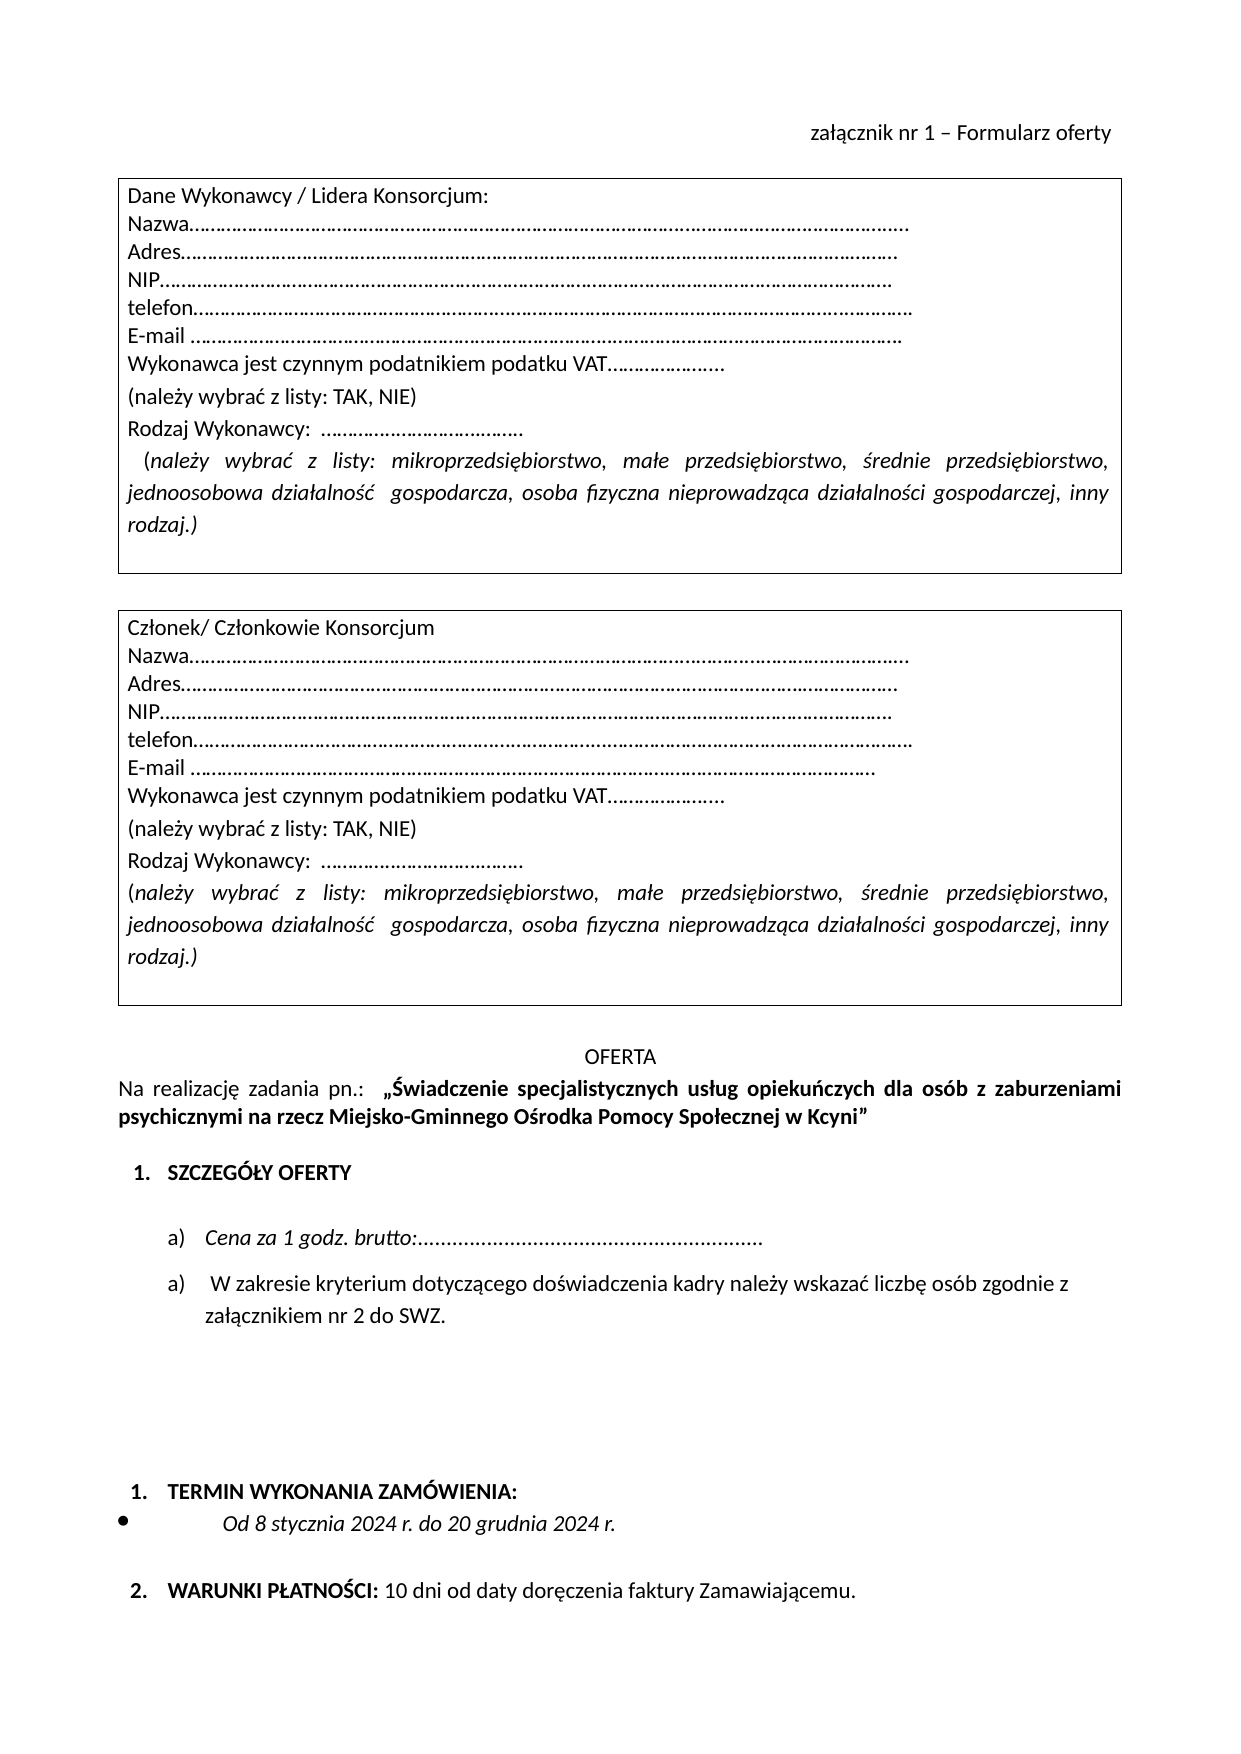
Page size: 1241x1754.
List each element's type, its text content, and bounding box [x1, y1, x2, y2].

text NIP…………………………………………………………………………………………………………………………. [119, 694, 1121, 722]
list TERMIN WYKONANIA ZAMÓWIENIA: [130, 1477, 1122, 1505]
text Na realizację zadania pn.: „Świadczenie specjalistycznych usług opiekuńczych dla osób z zaburzeniami psychicznymi na rzecz Miejsko-Gminnego Ośrodka Pomocy Społecznej w Kcyni” [118, 1074, 1122, 1130]
text (należy wybrać z listy: TAK, NIE) [119, 379, 1121, 410]
text (należy wybrać z listy: mikroprzedsiębiorstwo, małe przedsiębiorstwo, średnie przedsiębiorstwo, jednoosobowa działalność gospodarcza, osoba fizyczna nieprowadząca działalności gospodarczej, inny rodzaj.) [119, 443, 1121, 538]
list W zakresie kryterium dotyczącego doświadczenia kadry należy wskazać liczbę osób zgodnie z załącznikiem nr 2 do SWZ. [167, 1269, 1122, 1330]
text Nazwa…………………………………………………………………………………...…………………..…………..… [119, 206, 1121, 234]
text Adres……………………………………………………………………………………………………………….……… [119, 234, 1121, 262]
text Adres……………………………………………………………………………………………………….……………… [119, 666, 1121, 694]
text Rodzaj Wykonawcy: …………..…………….…….. [119, 843, 1121, 874]
text załącznik nr 1 – Formularz oferty [118, 118, 1122, 146]
text telefon…………………………………………………...……………...…………………………………………………. [119, 722, 1121, 750]
list OFERTA [118, 1042, 1122, 1070]
list Cena za 1 godz. brutto:............................................................ [167, 1223, 1122, 1251]
text Rodzaj Wykonawcy: …………..…………….…….. [119, 411, 1121, 442]
text E-mail ……………………………………………………………………………….………………………………… [119, 750, 1121, 778]
text Wykonawca jest czynnym podatnikiem podatku VAT……………….... [119, 346, 1121, 378]
text Nazwa…………………………………………………………………………………...………...…………………….… [119, 638, 1121, 666]
text Wykonawca jest czynnym podatnikiem podatku VAT……………….... [119, 778, 1121, 809]
text telefon…………………………………………………...……………………………………………………...…………. [119, 290, 1121, 318]
text (należy wybrać z listy: mikroprzedsiębiorstwo, małe przedsiębiorstwo, średnie przedsiębiorstwo, jednoosobowa działalność gospodarcza, osoba fizyczna nieprowadząca działalności gospodarczej, inny rodzaj.) [119, 875, 1121, 970]
list SZCZEGÓŁY OFERTY [118, 1158, 1122, 1186]
text E-mail ……………………………………………………………………..………………………………………………. [119, 318, 1121, 346]
list WARUNKI PŁATNOŚCI: 10 dni od daty doręczenia faktury Zamawiającemu. [130, 1576, 1122, 1604]
list Od 8 stycznia 2024 r. do 20 grudnia 2024 r. [118, 1509, 1122, 1538]
text (należy wybrać z listy: TAK, NIE) [119, 811, 1121, 842]
text Dane Wykonawcy / Lidera Konsorcjum: [119, 179, 1121, 206]
text Członek/ Członkowie Konsorcjum [119, 611, 1121, 638]
text NIP…………………………………………………………………………………………………………………………. [119, 262, 1121, 290]
